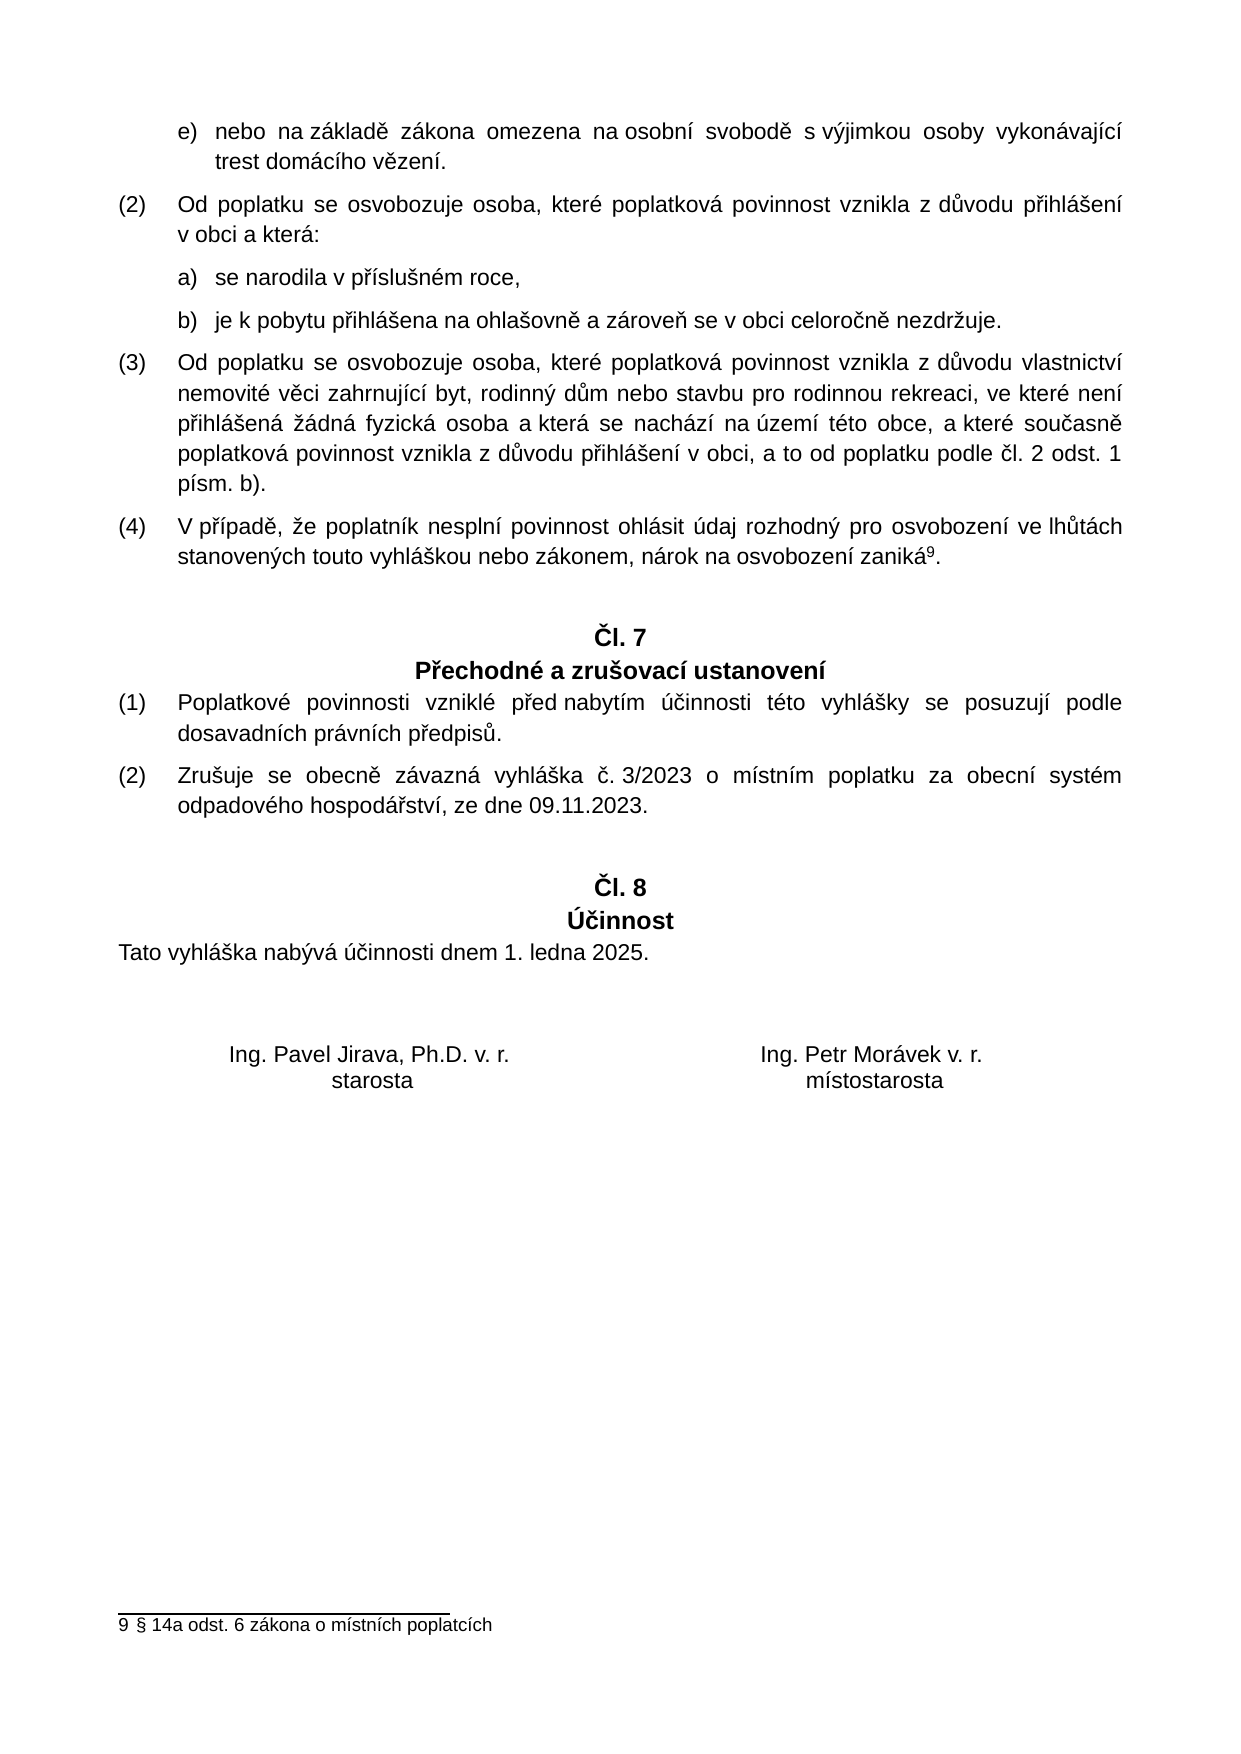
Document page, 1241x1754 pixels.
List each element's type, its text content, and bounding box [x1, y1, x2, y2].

list Od poplatku se osvobozuje osoba, které poplatková povinnost vznikla z důvodu přihlášení v obci a která: [118, 191, 1122, 248]
list V případě, že poplatník nesplní povinnost ohlásit údaj rozhodný pro osvobození ve lhůtách stanovených touto vyhláškou nebo zákonem, nárok na osvobození zaniká. [118, 513, 1122, 569]
list Poplatkové povinnosti vzniklé před nabytím účinnosti této vyhlášky se posuzují podle dosavadních právních předpisů. [118, 689, 1122, 746]
table_cell [620, 1100, 1122, 1218]
subtitle Čl. 8 Účinnost [118, 873, 1122, 934]
list Od poplatku se osvobozuje osoba, které poplatková povinnost vznikla z důvodu vlastnictví nemovité věci zahrnující byt, rodinný dům nebo stavbu pro rodinnou rekreaci, ve které není přihlášená žádná fyzická osoba a která se nachází na území této obce, a které současně poplatková povinnost vznikla z důvodu přihlášení v obci, a to od poplatku podle čl. 2 odst. 1 písm. b). [118, 349, 1122, 497]
table_header Ing. Pavel Jirava, Ph.D. v. r. starosta [118, 981, 620, 1099]
list je k pobytu přihlášena na ohlašovně a zároveň se v obci celoročně nezdržuje. [177, 307, 1122, 333]
table_header Ing. Petr Morávek v. r. místostarosta [620, 981, 1122, 1099]
list nebo na základě zákona omezena na osobní svobodě s výjimkou osoby vykonávající trest domácího vězení. [177, 118, 1122, 175]
text Tato vyhláška nabývá účinnosti dnem 1. ledna 2025. [118, 939, 1122, 965]
list se narodila v příslušném roce, [177, 264, 1122, 290]
table_cell [118, 1100, 620, 1218]
subtitle Čl. 7 Přechodné a zrušovací ustanovení [118, 623, 1122, 685]
list § 14a odst. 6 zákona o místních poplatcích [118, 1614, 1122, 1635]
list Zrušuje se obecně závazná vyhláška č. 3/2023 o místním poplatku za obecní systém odpadového hospodářství, ze dne 09.11.2023. [118, 762, 1122, 819]
